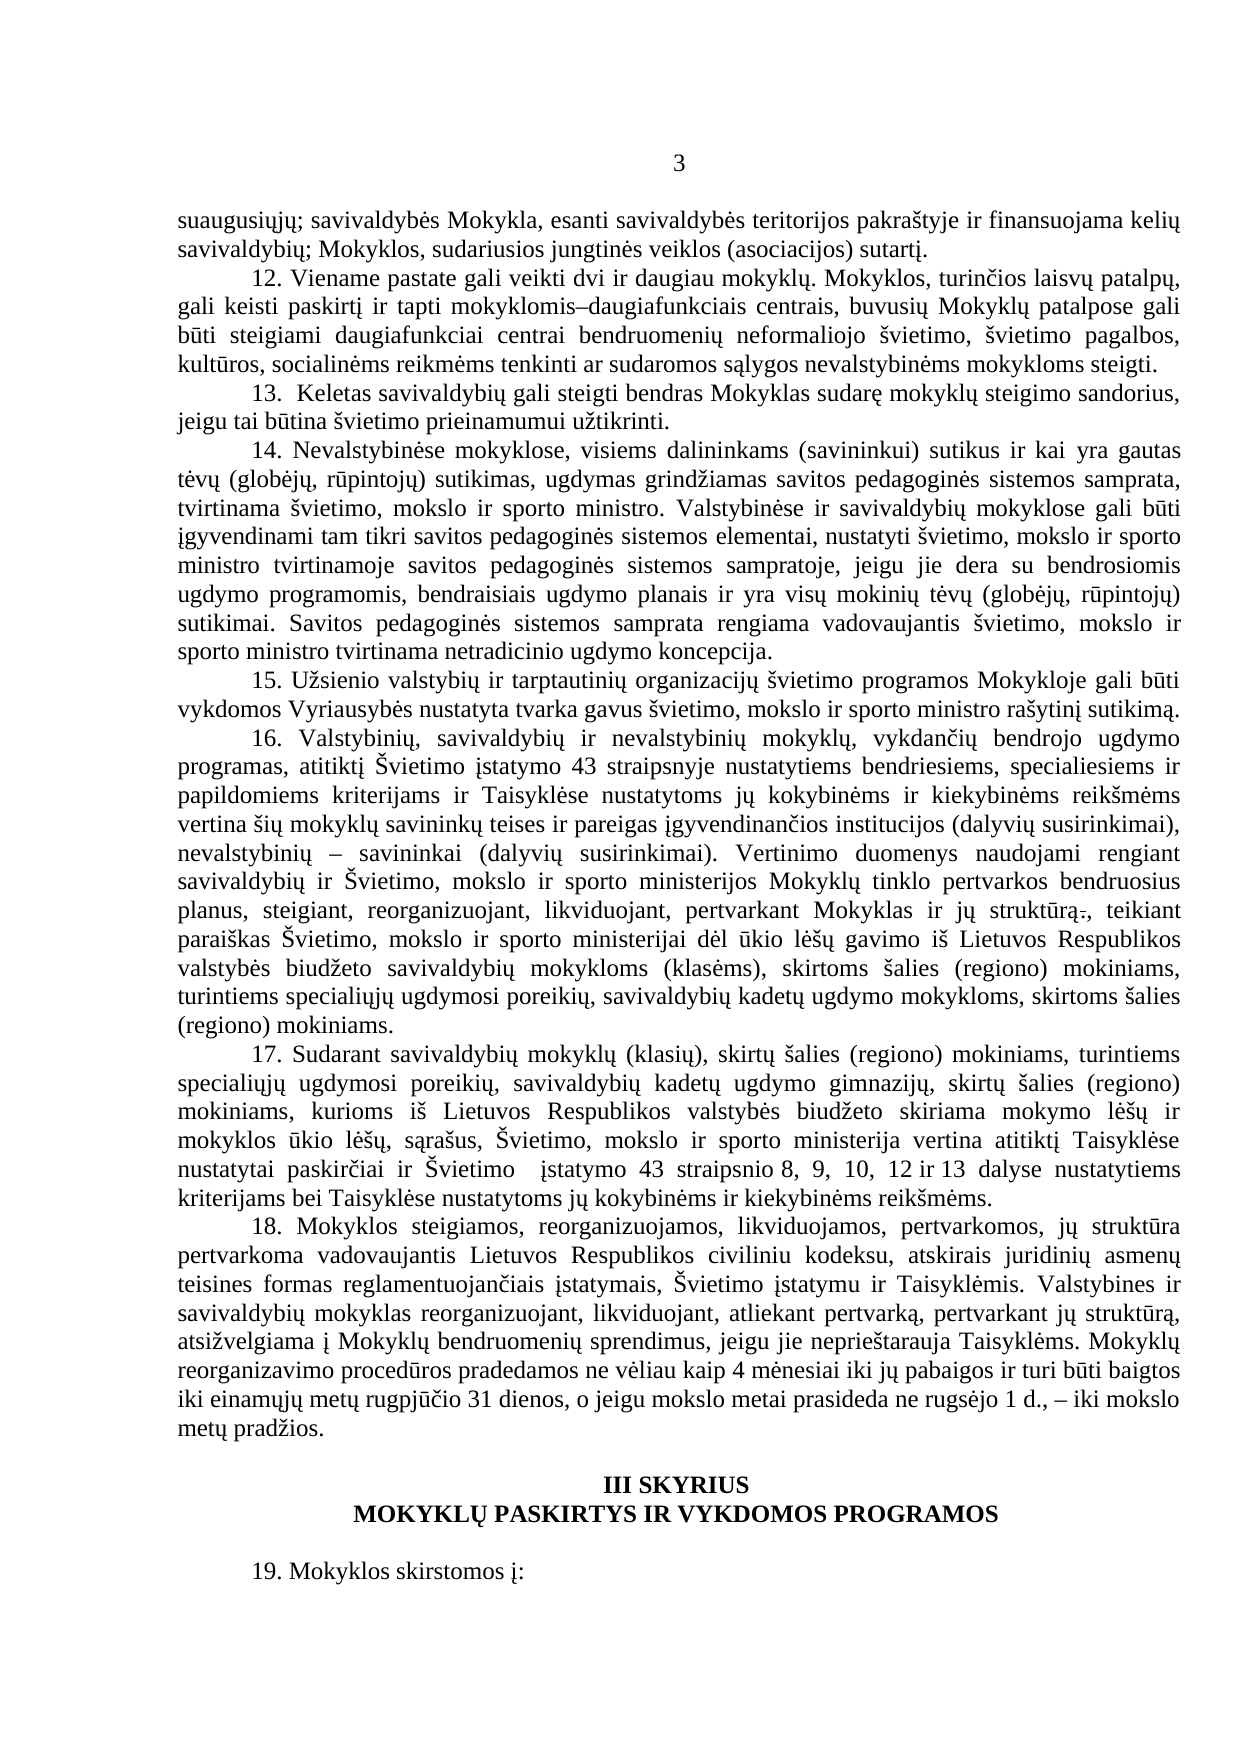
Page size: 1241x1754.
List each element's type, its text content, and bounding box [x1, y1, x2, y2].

text MOKYKLŲ PASKIRTYS IR VYKDOMOS PROGRAMOS [177, 1499, 1181, 1528]
text suaugusiųjų; savivaldybės Mokykla, esanti savivaldybės teritorijos pakraštyje ir finansuojama kelių savivaldybių; Mokyklos, sudariusios jungtinės veiklos (asociacijos) sutartį. [177, 205, 1181, 263]
text III SKYRIUS [177, 1470, 1181, 1499]
text 12. Viename pastate gali veikti dvi ir daugiau mokyklų. Mokyklos, turinčios laisvų patalpų, gali keisti paskirtį ir tapti mokyklomis–daugiafunkciais centrais, buvusių Mokyklų patalpose gali būti steigiami daugiafunkciai centrai bendruomenių neformaliojo švietimo, švietimo pagalbos, kultūros, socialinėms reikmėms tenkinti ar sudaromos sąlygos nevalstybinėms mokykloms steigti. [177, 263, 1181, 378]
text 18. Mokyklos steigiamos, reorganizuojamos, likviduojamos, pertvarkomos, jų struktūra pertvarkoma vadovaujantis Lietuvos Respublikos civiliniu kodeksu, atskirais juridinių asmenų teisines formas reglamentuojančiais įstatymais, Švietimo įstatymu ir Taisyklėmis. Valstybines ir savivaldybių mokyklas reorganizuojant, likviduojant, atliekant pertvarką, pertvarkant jų struktūrą, atsižvelgiama į Mokyklų bendruomenių sprendimus, jeigu jie neprieštarauja Taisyklėms. Mokyklų reorganizavimo procedūros pradedamos ne vėliau kaip 4 mėnesiai iki jų pabaigos ir turi būti baigtos iki einamųjų metų rugpjūčio 31 dienos, o jeigu mokslo metai prasideda ne rugsėjo 1 d., – iki mokslo metų pradžios. [177, 1211, 1181, 1441]
text 14. Nevalstybinėse mokyklose, visiems dalininkams (savininkui) sutikus ir kai yra gautas tėvų (globėjų, rūpintojų) sutikimas, ugdymas grindžiamas savitos pedagoginės sistemos samprata, tvirtinama švietimo, mokslo ir sporto ministro. Valstybinėse ir savivaldybių mokyklose gali būti įgyvendinami tam tikri savitos pedagoginės sistemos elementai, nustatyti švietimo, mokslo ir sporto ministro tvirtinamoje savitos pedagoginės sistemos sampratoje, jeigu jie dera su bendrosiomis ugdymo programomis, bendraisiais ugdymo planais ir yra visų mokinių tėvų (globėjų, rūpintojų) sutikimai. Savitos pedagoginės sistemos samprata rengiama vadovaujantis švietimo, mokslo ir sporto ministro tvirtinama netradicinio ugdymo koncepcija. [177, 435, 1181, 665]
text 16. Valstybinių, savivaldybių ir nevalstybinių mokyklų, vykdančių bendrojo ugdymo programas, atitiktį Švietimo įstatymo 43 straipsnyje nustatytiems bendriesiems, specialiesiems ir papildomiems kriterijams ir Taisyklėse nustatytoms jų kokybinėms ir kiekybinėms reikšmėms vertina šių mokyklų savininkų teises ir pareigas įgyvendinančios institucijos (dalyvių susirinkimai), nevalstybinių – savininkai (dalyvių susirinkimai). Vertinimo duomenys naudojami rengiant savivaldybių ir Švietimo, mokslo ir sporto ministerijos Mokyklų tinklo pertvarkos bendruosius planus, steigiant, reorganizuojant, likviduojant, pertvarkant Mokyklas ir jų struktūrą., teikiant paraiškas Švietimo, mokslo ir sporto ministerijai dėl ūkio lėšų gavimo iš Lietuvos Respublikos valstybės biudžeto savivaldybių mokykloms (klasėms), skirtoms šalies (regiono) mokiniams, turintiems specialiųjų ugdymosi poreikių, savivaldybių kadetų ugdymo mokykloms, skirtoms šalies (regiono) mokiniams. [177, 723, 1181, 1039]
text 19. Mokyklos skirstomos į: [177, 1556, 1181, 1585]
text 15. Užsienio valstybių ir tarptautinių organizacijų švietimo programos Mokykloje gali būti vykdomos Vyriausybės nustatyta tvarka gavus švietimo, mokslo ir sporto ministro rašytinį sutikimą. [177, 665, 1181, 723]
text 13. Keletas savivaldybių gali steigti bendras Mokyklas sudarę mokyklų steigimo sandorius, jeigu tai būtina švietimo prieinamumui užtikrinti. [177, 378, 1181, 435]
text 17. Sudarant savivaldybių mokyklų (klasių), skirtų šalies (regiono) mokiniams, turintiems specialiųjų ugdymosi poreikių, savivaldybių kadetų ugdymo gimnazijų, skirtų šalies (regiono) mokiniams, kurioms iš Lietuvos Respublikos valstybės biudžeto skiriama mokymo lėšų ir mokyklos ūkio lėšų, sąrašus, Švietimo, mokslo ir sporto ministerija vertina atitiktį Taisyklėse nustatytai paskirčiai ir Švietimo įstatymo 43 straipsnio 8, 9, 10, 12 ir 13 dalyse nustatytiems kriterijams bei Taisyklėse nustatytoms jų kokybinėms ir kiekybinėms reikšmėms. [177, 1039, 1181, 1211]
